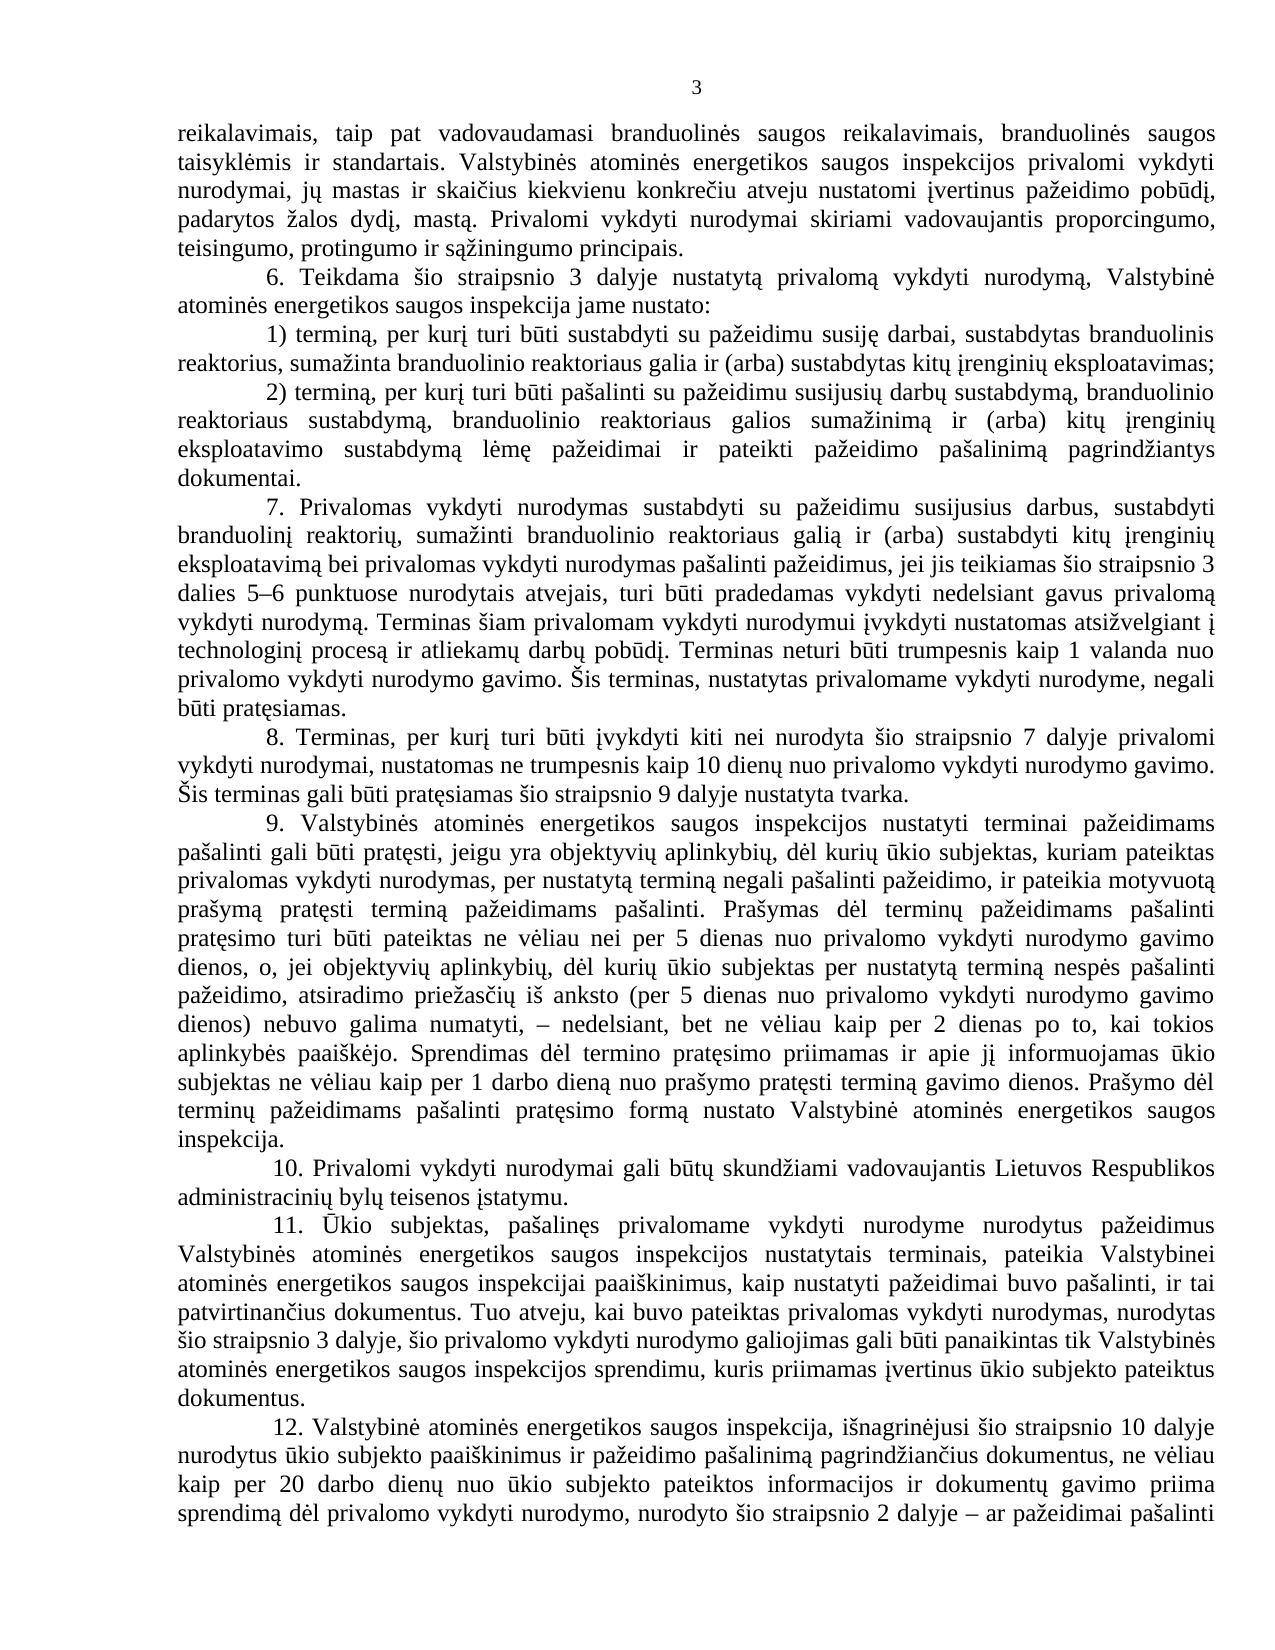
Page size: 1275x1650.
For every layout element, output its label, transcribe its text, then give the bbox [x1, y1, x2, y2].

text 10. Privalomi vykdyti nurodymai gali būtų skundžiami vadovaujantis Lietuvos Respublikos administracinių bylų teisenos įstatymu. [177, 1153, 1216, 1211]
text reikalavimais, taip pat vadovaudamasi branduolinės saugos reikalavimais, branduolinės saugos taisyklėmis ir standartais. Valstybinės atominės energetikos saugos inspekcijos privalomi vykdyti nurodymai, jų mastas ir skaičius kiekvienu konkrečiu atveju nustatomi įvertinus pažeidimo pobūdį, padarytos žalos dydį, mastą. Privalomi vykdyti nurodymai skiriami vadovaujantis proporcingumo, teisingumo, protingumo ir sąžiningumo principais. [177, 118, 1216, 262]
text 12. Valstybinė atominės energetikos saugos inspekcija, išnagrinėjusi šio straipsnio 10 dalyje nurodytus ūkio subjekto paaiškinimus ir pažeidimo pašalinimą pagrindžiančius dokumentus, ne vėliau kaip per 20 darbo dienų nuo ūkio subjekto pateiktos informacijos ir dokumentų gavimo priima sprendimą dėl privalomo vykdyti nurodymo, nurodyto šio straipsnio 2 dalyje – ar pažeidimai pašalinti [177, 1412, 1216, 1527]
text 2) terminą, per kurį turi būti pašalinti su pažeidimu susijusių darbų sustabdymą, branduolinio reaktoriaus sustabdymą, branduolinio reaktoriaus galios sumažinimą ir (arba) kitų įrenginių eksploatavimo sustabdymą lėmę pažeidimai ir pateikti pažeidimo pašalinimą pagrindžiantys dokumentai. [177, 377, 1216, 492]
text 9. Valstybinės atominės energetikos saugos inspekcijos nustatyti terminai pažeidimams pašalinti gali būti pratęsti, jeigu yra objektyvių aplinkybių, dėl kurių ūkio subjektas, kuriam pateiktas privalomas vykdyti nurodymas, per nustatytą terminą negali pašalinti pažeidimo, ir pateikia motyvuotą prašymą pratęsti terminą pažeidimams pašalinti. Prašymas dėl terminų pažeidimams pašalinti pratęsimo turi būti pateiktas ne vėliau nei per 5 dienas nuo privalomo vykdyti nurodymo gavimo dienos, o, jei objektyvių aplinkybių, dėl kurių ūkio subjektas per nustatytą terminą nespės pašalinti pažeidimo, atsiradimo priežasčių iš anksto (per 5 dienas nuo privalomo vykdyti nurodymo gavimo dienos) nebuvo galima numatyti, – nedelsiant, bet ne vėliau kaip per 2 dienas po to, kai tokios aplinkybės paaiškėjo. Sprendimas dėl termino pratęsimo priimamas ir apie jį informuojamas ūkio subjektas ne vėliau kaip per 1 darbo dieną nuo prašymo pratęsti terminą gavimo dienos. Prašymo dėl terminų pažeidimams pašalinti pratęsimo formą nustato Valstybinė atominės energetikos saugos inspekcija. [177, 808, 1216, 1153]
text 6. Teikdama šio straipsnio 3 dalyje nustatytą privalomą vykdyti nurodymą, Valstybinė atominės energetikos saugos inspekcija jame nustato: [177, 262, 1216, 319]
text 8. Terminas, per kurį turi būti įvykdyti kiti nei nurodyta šio straipsnio 7 dalyje privalomi vykdyti nurodymai, nustatomas ne trumpesnis kaip 10 dienų nuo privalomo vykdyti nurodymo gavimo. Šis terminas gali būti pratęsiamas šio straipsnio 9 dalyje nustatyta tvarka. [177, 722, 1216, 808]
text 11. Ūkio subjektas, pašalinęs privalomame vykdyti nurodyme nurodytus pažeidimus Valstybinės atominės energetikos saugos inspekcijos nustatytais terminais, pateikia Valstybinei atominės energetikos saugos inspekcijai paaiškinimus, kaip nustatyti pažeidimai buvo pašalinti, ir tai patvirtinančius dokumentus. Tuo atveju, kai buvo pateiktas privalomas vykdyti nurodymas, nurodytas šio straipsnio 3 dalyje, šio privalomo vykdyti nurodymo galiojimas gali būti panaikintas tik Valstybinės atominės energetikos saugos inspekcijos sprendimu, kuris priimamas įvertinus ūkio subjekto pateiktus dokumentus. [177, 1211, 1216, 1412]
text 7. Privalomas vykdyti nurodymas sustabdyti su pažeidimu susijusius darbus, sustabdyti branduolinį reaktorių, sumažinti branduolinio reaktoriaus galią ir (arba) sustabdyti kitų įrenginių eksploatavimą bei privalomas vykdyti nurodymas pašalinti pažeidimus, jei jis teikiamas šio straipsnio 3 dalies 5–6 punktuose nurodytais atvejais, turi būti pradedamas vykdyti nedelsiant gavus privalomą vykdyti nurodymą. Terminas šiam privalomam vykdyti nurodymui įvykdyti nustatomas atsižvelgiant į technologinį procesą ir atliekamų darbų pobūdį. Terminas neturi būti trumpesnis kaip 1 valanda nuo privalomo vykdyti nurodymo gavimo. Šis terminas, nustatytas privalomame vykdyti nurodyme, negali būti pratęsiamas. [177, 492, 1216, 722]
text 1) terminą, per kurį turi būti sustabdyti su pažeidimu susiję darbai, sustabdytas branduolinis reaktorius, sumažinta branduolinio reaktoriaus galia ir (arba) sustabdytas kitų įrenginių eksploatavimas; [177, 319, 1216, 377]
